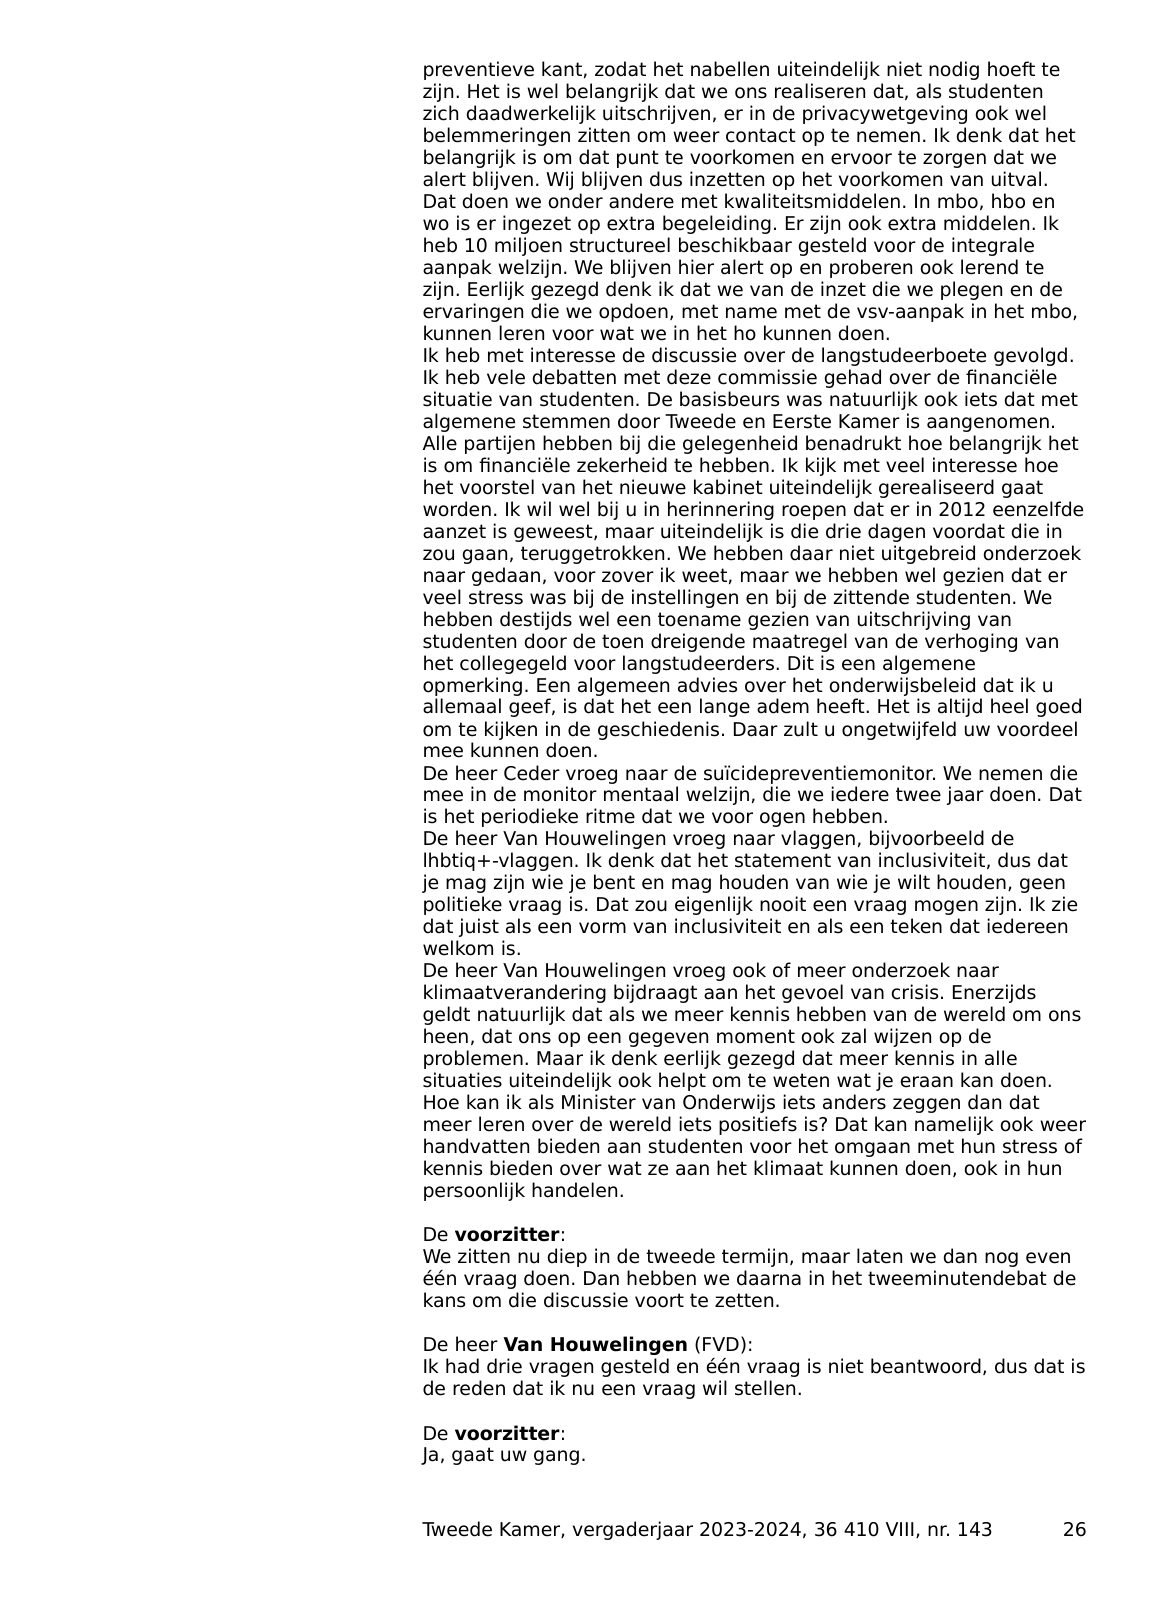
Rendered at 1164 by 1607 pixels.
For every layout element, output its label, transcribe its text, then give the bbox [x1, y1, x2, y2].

text Ja, gaat uw gang. [422, 1444, 1087, 1466]
text De heer Van Houwelingen vroeg naar vlaggen, bijvoorbeeld de lhbtiq+-vlaggen. Ik denk dat het statement van inclusiviteit, dus dat je mag zijn wie je bent en mag houden van wie je wilt houden, geen politieke vraag is. Dat zou eigenlijk nooit een vraag mogen zijn. Ik zie dat juist als een vorm van inclusiviteit en als een teken dat iedereen welkom is. [422, 828, 1087, 960]
text De voorzitter: [422, 1422, 1087, 1444]
text De heer Van Houwelingen vroeg ook of meer onderzoek naar klimaatverandering bijdraagt aan het gevoel van crisis. Enerzijds geldt natuurlijk dat als we meer kennis hebben van de wereld om ons heen, dat ons op een gegeven moment ook zal wijzen op de problemen. Maar ik denk eerlijk gezegd dat meer kennis in alle situaties uiteindelijk ook helpt om te weten wat je eraan kan doen. Hoe kan ik als Minister van Onderwijs iets anders zeggen dan dat meer leren over de wereld iets positiefs is? Dat kan namelijk ook weer handvatten bieden aan studenten voor het omgaan met hun stress of kennis bieden over wat ze aan het klimaat kunnen doen, ook in hun persoonlijk handelen. [422, 960, 1087, 1202]
text De heer Ceder vroeg naar de suïcidepreventiemonitor. We nemen die mee in de monitor mentaal welzijn, die we iedere twee jaar doen. Dat is het periodieke ritme dat we voor ogen hebben. [422, 762, 1087, 828]
text Ik had drie vragen gesteld en één vraag is niet beantwoord, dus dat is de reden dat ik nu een vraag wil stellen. [422, 1356, 1087, 1400]
text preventieve kant, zodat het nabellen uiteindelijk niet nodig hoeft te zijn. Het is wel belangrijk dat we ons realiseren dat, als studenten zich daadwerkelijk uitschrijven, er in de privacywetgeving ook wel belemmeringen zitten om weer contact op te nemen. Ik denk dat het belangrijk is om dat punt te voorkomen en ervoor te zorgen dat we alert blijven. Wij blijven dus inzetten op het voorkomen van uitval. Dat doen we onder andere met kwaliteitsmiddelen. In mbo, hbo en wo is er ingezet op extra begeleiding. Er zijn ook extra middelen. Ik heb 10 miljoen structureel beschikbaar gesteld voor de integrale aanpak welzijn. We blijven hier alert op en proberen ook lerend te zijn. Eerlijk gezegd denk ik dat we van de inzet die we plegen en de ervaringen die we opdoen, met name met de vsv-aanpak in het mbo, kunnen leren voor wat we in het ho kunnen doen. [422, 59, 1087, 345]
text De voorzitter: [422, 1224, 1087, 1246]
text We zitten nu diep in de tweede termijn, maar laten we dan nog even één vraag doen. Dan hebben we daarna in het tweeminutendebat de kans om die discussie voort te zetten. [422, 1246, 1087, 1312]
text Ik heb met interesse de discussie over de langstudeerboete gevolgd. Ik heb vele debatten met deze commissie gehad over de financiële situatie van studenten. De basisbeurs was natuurlijk ook iets dat met algemene stemmen door Tweede en Eerste Kamer is aangenomen. Alle partijen hebben bij die gelegenheid benadrukt hoe belangrijk het is om financiële zekerheid te hebben. Ik kijk met veel interesse hoe het voorstel van het nieuwe kabinet uiteindelijk gerealiseerd gaat worden. Ik wil wel bij u in herinnering roepen dat er in 2012 eenzelfde aanzet is geweest, maar uiteindelijk is die drie dagen voordat die in zou gaan, teruggetrokken. We hebben daar niet uitgebreid onderzoek naar gedaan, voor zover ik weet, maar we hebben wel gezien dat er veel stress was bij de instellingen en bij de zittende studenten. We hebben destijds wel een toename gezien van uitschrijving van studenten door de toen dreigende maatregel van de verhoging van het collegegeld voor langstudeerders. Dit is een algemene opmerking. Een algemeen advies over het onderwijsbeleid dat ik u allemaal geef, is dat het een lange adem heeft. Het is altijd heel goed om te kijken in de geschiedenis. Daar zult u ongetwijfeld uw voordeel mee kunnen doen. [422, 345, 1087, 762]
text De heer Van Houwelingen (FVD): [422, 1334, 1087, 1356]
